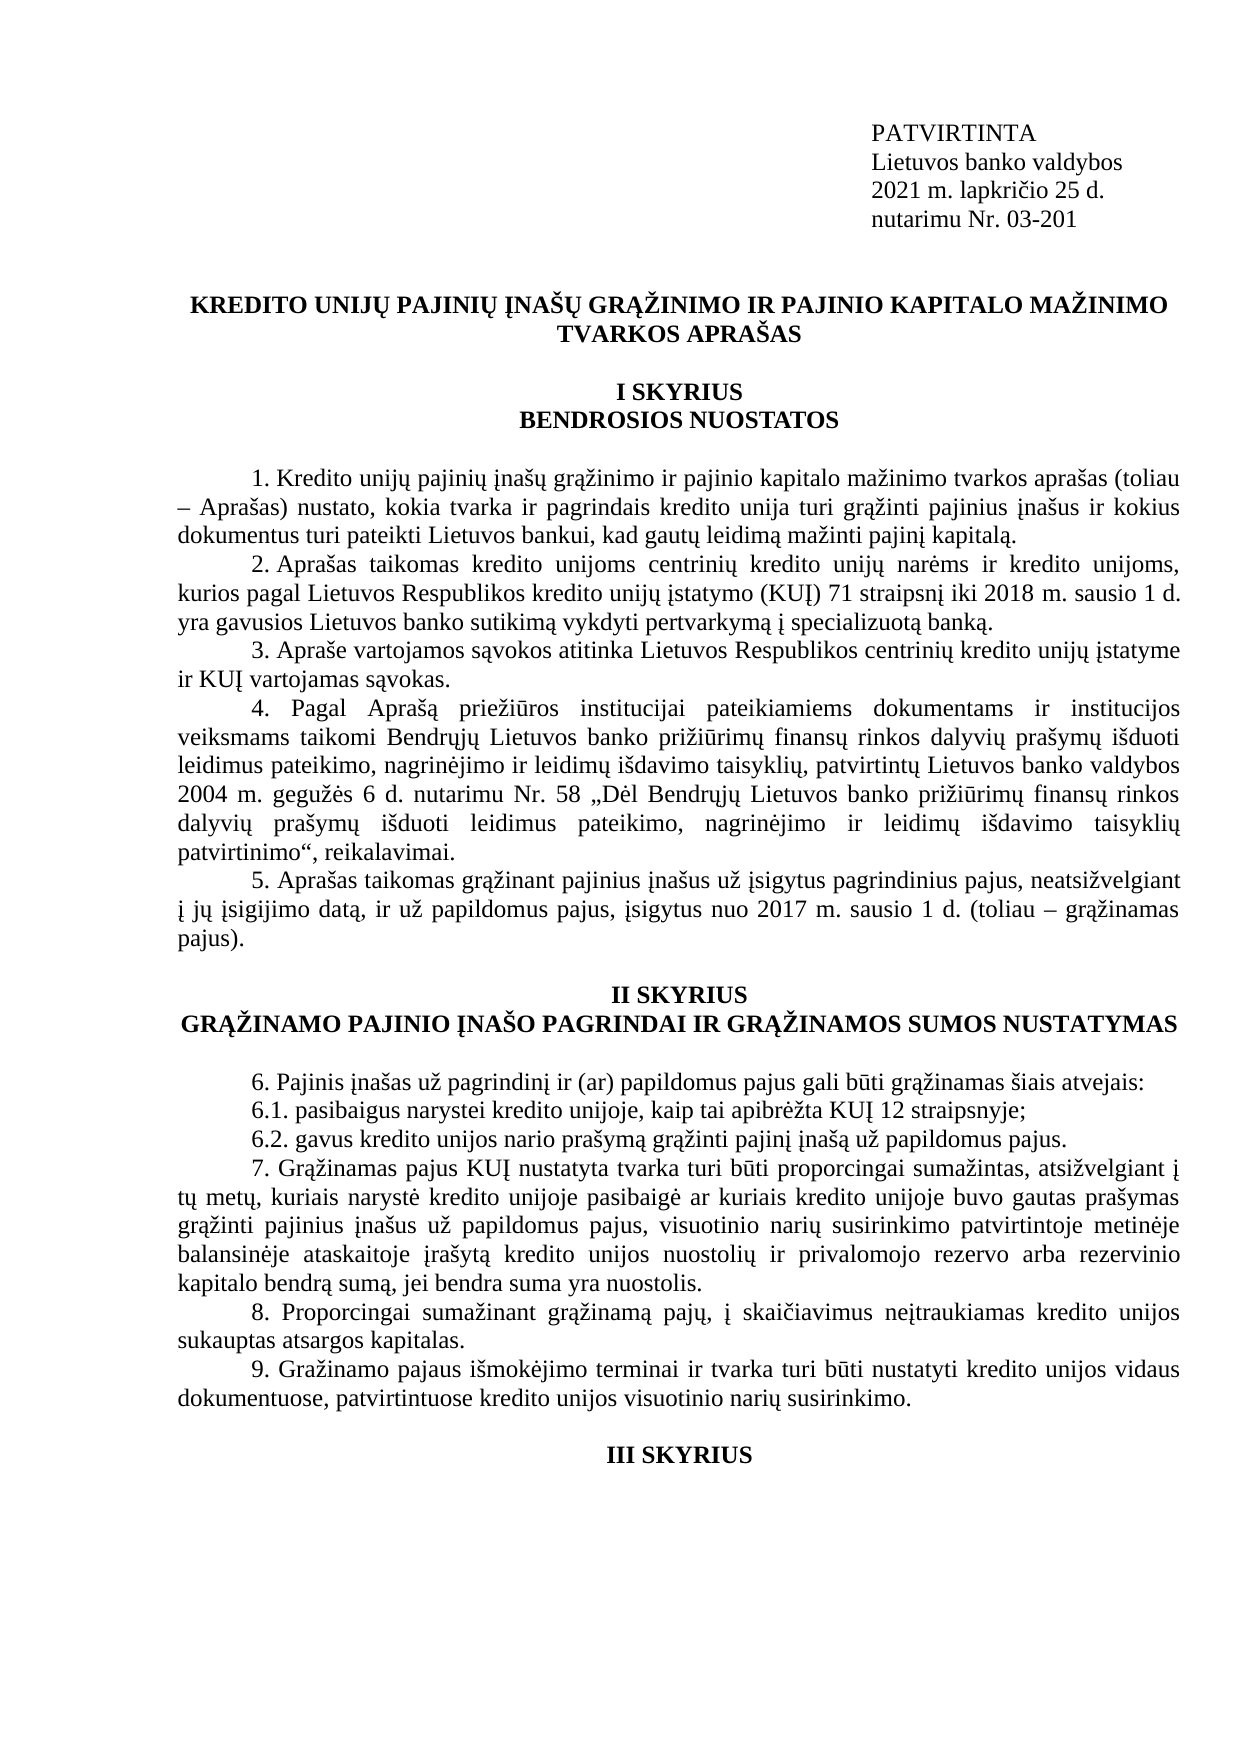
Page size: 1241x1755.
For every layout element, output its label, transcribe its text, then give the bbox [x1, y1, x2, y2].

text 4. Pagal Aprašą priežiūros institucijai pateikiamiems dokumentams ir institucijos veiksmams taikomi Bendrųjų Lietuvos banko prižiūrimų finansų rinkos dalyvių prašymų išduoti leidimus pateikimo, nagrinėjimo ir leidimų išdavimo taisyklių, patvirtintų Lietuvos banko valdybos 2004 m. gegužės 6 d. nutarimu Nr. 58 „Dėl Bendrųjų Lietuvos banko prižiūrimų finansų rinkos dalyvių prašymų išduoti leidimus pateikimo, nagrinėjimo ir leidimų išdavimo taisyklių patvirtinimo“, reikalavimai. [177, 693, 1181, 866]
text Bendrosios nuostatos [177, 406, 1181, 434]
text 2021 m. lapkričio 25 d. [871, 176, 1181, 204]
text 6.2. gavus kredito unijos nario prašymą grąžinti pajinį įnašą už papildomus pajus. [177, 1124, 1181, 1153]
text 7. Grąžinamas pajus KUĮ nustatyta tvarka turi būti proporcingai sumažintas, atsižvelgiant į tų metų, kuriais narystė kredito unijoje pasibaigė ar kuriais kredito unijoje buvo gautas prašymas grąžinti pajinius įnašus už papildomus pajus, visuotinio narių susirinkimo patvirtintoje metinėje balansinėje ataskaitoje įrašytą kredito unijos nuostolių ir privalomojo rezervo arba rezervinio kapitalo bendrą sumą, jei bendra suma yra nuostolis. [177, 1153, 1181, 1297]
text Lietuvos banko valdybos [871, 147, 1181, 176]
text nutarimu Nr. 03-201 [871, 204, 1181, 233]
text GRĄŽINAMO PAJINIO ĮNAŠO PAGRINDAI IR GRĄŽINAMOS SUMOS NUSTATYMAS [177, 1009, 1181, 1038]
text I SKYRIUS [177, 377, 1181, 406]
text 6.1. pasibaigus narystei kredito unijoje, kaip tai apibrėžta KUĮ 12 straipsnyje; [177, 1096, 1181, 1124]
text 8. Proporcingai sumažinant grąžinamą pajų, į skaičiavimus neįtraukiamas kredito unijos sukauptas atsargos kapitalas. [177, 1297, 1181, 1354]
text 2. Aprašas taikomas kredito unijoms centrinių kredito unijų narėms ir kredito unijoms, kurios pagal Lietuvos Respublikos kredito unijų įstatymo (KUĮ) 71 straipsnį iki 2018 m. sausio 1 d. yra gavusios Lietuvos banko sutikimą vykdyti pertvarkymą į specializuotą banką. [177, 549, 1181, 636]
text 1. Kredito unijų pajinių įnašų grąžinimo ir pajinio kapitalo mažinimo tvarkos aprašas (toliau – Aprašas) nustato, kokia tvarka ir pagrindais kredito unija turi grąžinti pajinius įnašus ir kokius dokumentus turi pateikti Lietuvos bankui, kad gautų leidimą mažinti pajinį kapitalą. [177, 463, 1181, 549]
text PATVIRTINTA [871, 118, 1181, 147]
text KREDITO UNIJų pajinių įnašų grąžinimo ir PAJINio KAPITALo mažinimo TVARKOS APRAŠAS [177, 291, 1181, 348]
text III SKYRIUS [177, 1441, 1181, 1469]
text 9. Gražinamo pajaus išmokėjimo terminai ir tvarka turi būti nustatyti kredito unijos vidaus dokumentuose, patvirtintuose kredito unijos visuotinio narių susirinkimo. [177, 1354, 1181, 1412]
text 3. Apraše vartojamos sąvokos atitinka Lietuvos Respublikos centrinių kredito unijų įstatyme ir KUĮ vartojamas sąvokas. [177, 636, 1181, 693]
text II SKYRIUS [177, 981, 1181, 1009]
text 6. Pajinis įnašas už pagrindinį ir (ar) papildomus pajus gali būti grąžinamas šiais atvejais: [177, 1067, 1181, 1096]
text 5. Aprašas taikomas grąžinant pajinius įnašus už įsigytus pagrindinius pajus, neatsižvelgiant į jų įsigijimo datą, ir už papildomus pajus, įsigytus nuo 2017 m. sausio 1 d. (toliau – grąžinamas pajus). [177, 866, 1181, 952]
